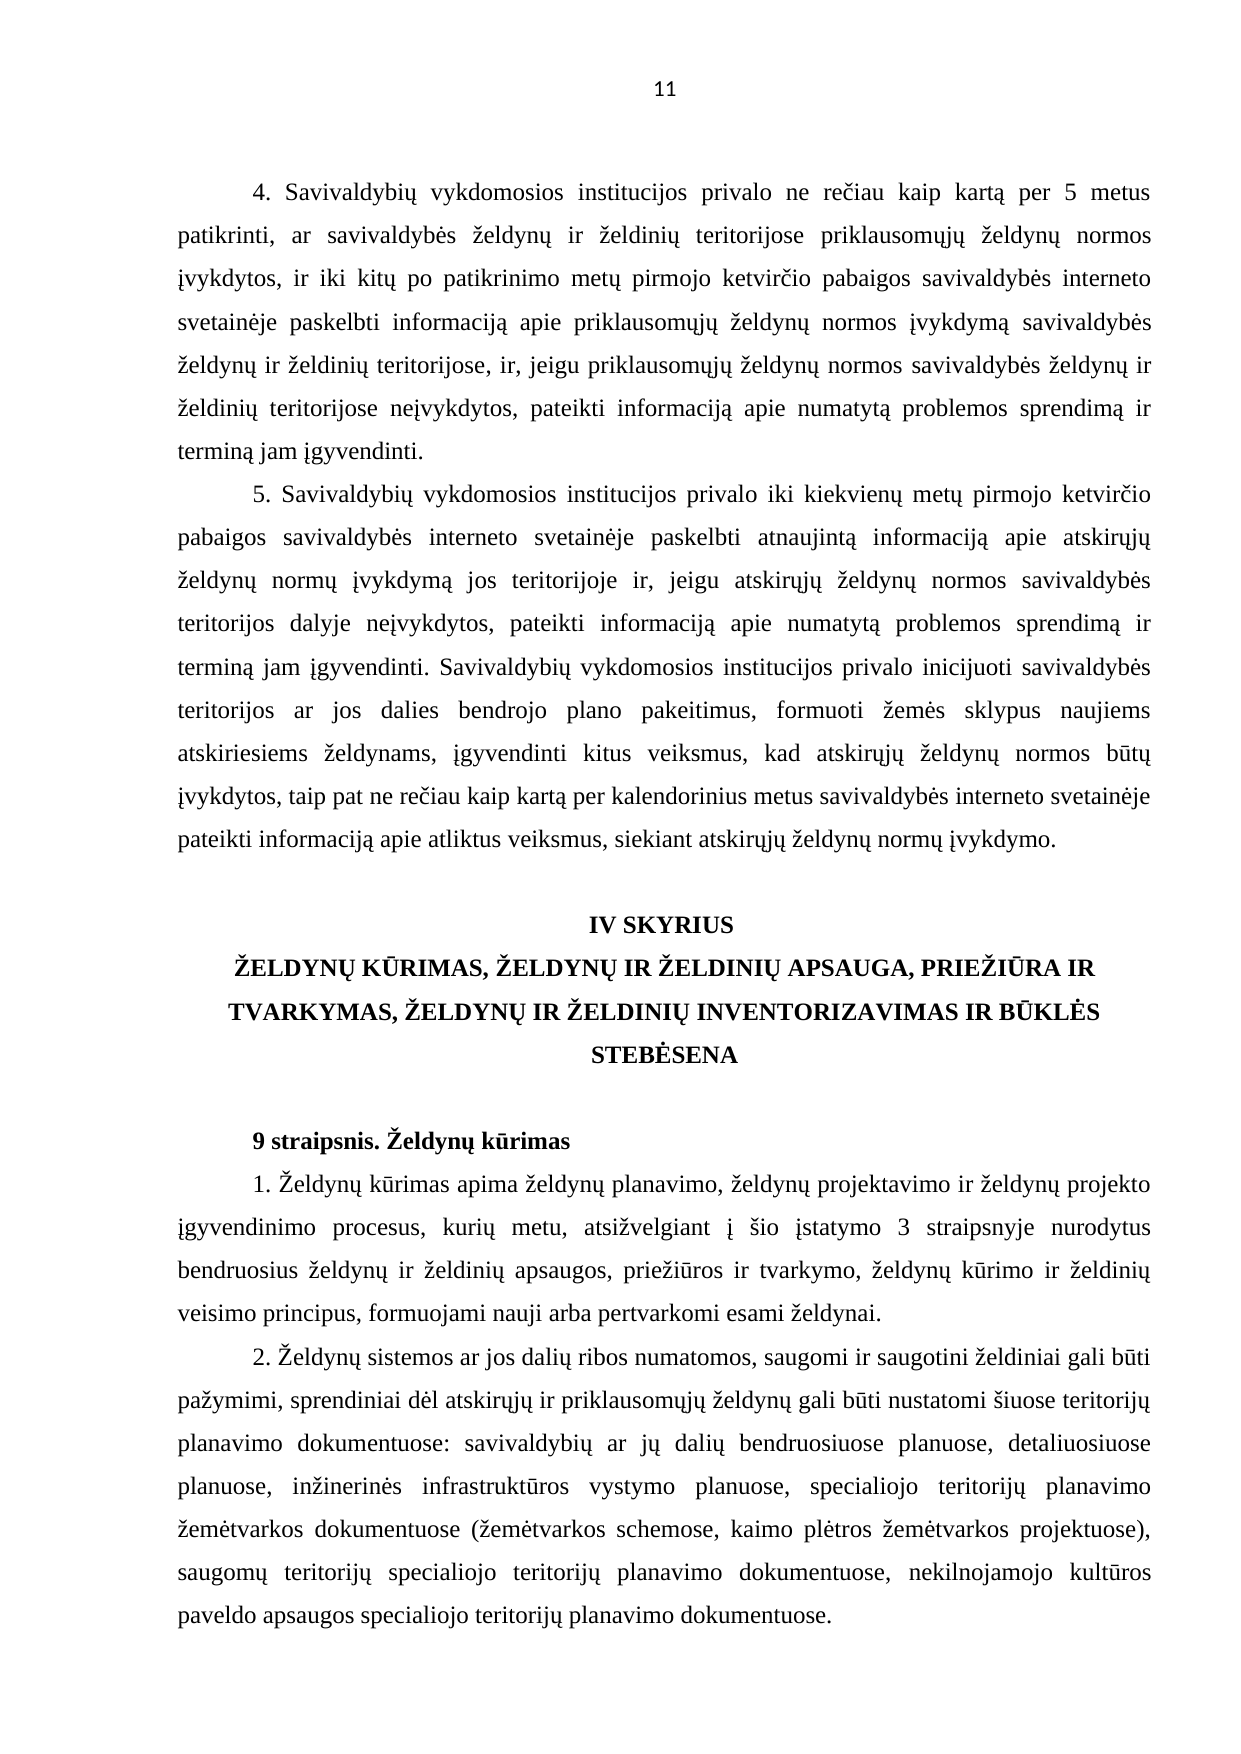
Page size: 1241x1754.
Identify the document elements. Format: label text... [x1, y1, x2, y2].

text 2. Želdynų sistemos ar jos dalių ribos numatomos, saugomi ir saugotini želdiniai gali būti pažymimi, sprendiniai dėl atskirųjų ir priklausomųjų želdynų gali būti nustatomi šiuose teritorijų planavimo dokumentuose: savivaldybių ar jų dalių bendruosiuose planuose, detaliuosiuose planuose, inžinerinės infrastruktūros vystymo planuose, specialiojo teritorijų planavimo žemėtvarkos dokumentuose (žemėtvarkos schemose, kaimo plėtros žemėtvarkos projektuose), saugomų teritorijų specialiojo teritorijų planavimo dokumentuose, nekilnojamojo kultūros paveldo apsaugos specialiojo teritorijų planavimo dokumentuose. [177, 1342, 1152, 1629]
subtitle ŽELDYNŲ KŪRIMAS, ŽELDYNŲ IR ŽELDINIŲ APSAUGA, PRIEŽIŪRA IR TVARKYMAS, ŽELDYNŲ IR ŽELDINIŲ INVENTORIZAVIMAS IR BŪKLĖS STEBĖSENA [177, 953, 1152, 1068]
text 5. Savivaldybių vykdomosios institucijos privalo iki kiekvienų metų pirmojo ketvirčio pabaigos savivaldybės interneto svetainėje paskelbti atnaujintą informaciją apie atskirųjų želdynų normų įvykdymą jos teritorijoje ir, jeigu atskirųjų želdynų normos savivaldybės teritorijos dalyje neįvykdytos, pateikti informaciją apie numatytą problemos sprendimą ir terminą jam įgyvendinti. Savivaldybių vykdomosios institucijos privalo inicijuoti savivaldybės teritorijos ar jos dalies bendrojo plano pakeitimus, formuoti žemės sklypus naujiems atskiriesiems želdynams, įgyvendinti kitus veiksmus, kad atskirųjų želdynų normos būtų įvykdytos, taip pat ne rečiau kaip kartą per kalendorinius metus savivaldybės interneto svetainėje pateikti informaciją apie atliktus veiksmus, siekiant atskirųjų želdynų normų įvykdymo. [177, 479, 1152, 853]
text 9 straipsnis. Želdynų kūrimas [177, 1126, 1152, 1155]
text 4. Savivaldybių vykdomosios institucijos privalo ne rečiau kaip kartą per 5 metus patikrinti, ar savivaldybės želdynų ir želdinių teritorijose priklausomųjų želdynų normos įvykdytos, ir iki kitų po patikrinimo metų pirmojo ketvirčio pabaigos savivaldybės interneto svetainėje paskelbti informaciją apie priklausomųjų želdynų normos įvykdymą savivaldybės želdynų ir želdinių teritorijose, ir, jeigu priklausomųjų želdynų normos savivaldybės želdynų ir želdinių teritorijose neįvykdytos, pateikti informaciją apie numatytą problemos sprendimą ir terminą jam įgyvendinti. [177, 177, 1152, 465]
text 1. Želdynų kūrimas apima želdynų planavimo, želdynų projektavimo ir želdynų projekto įgyvendinimo procesus, kurių metu, atsižvelgiant į šio įstatymo 3 straipsnyje nurodytus bendruosius želdynų ir želdinių apsaugos, priežiūros ir tvarkymo, želdynų kūrimo ir želdinių veisimo principus, formuojami nauji arba pertvarkomi esami želdynai. [177, 1169, 1152, 1327]
text IV SKYRIUS [177, 910, 1152, 939]
